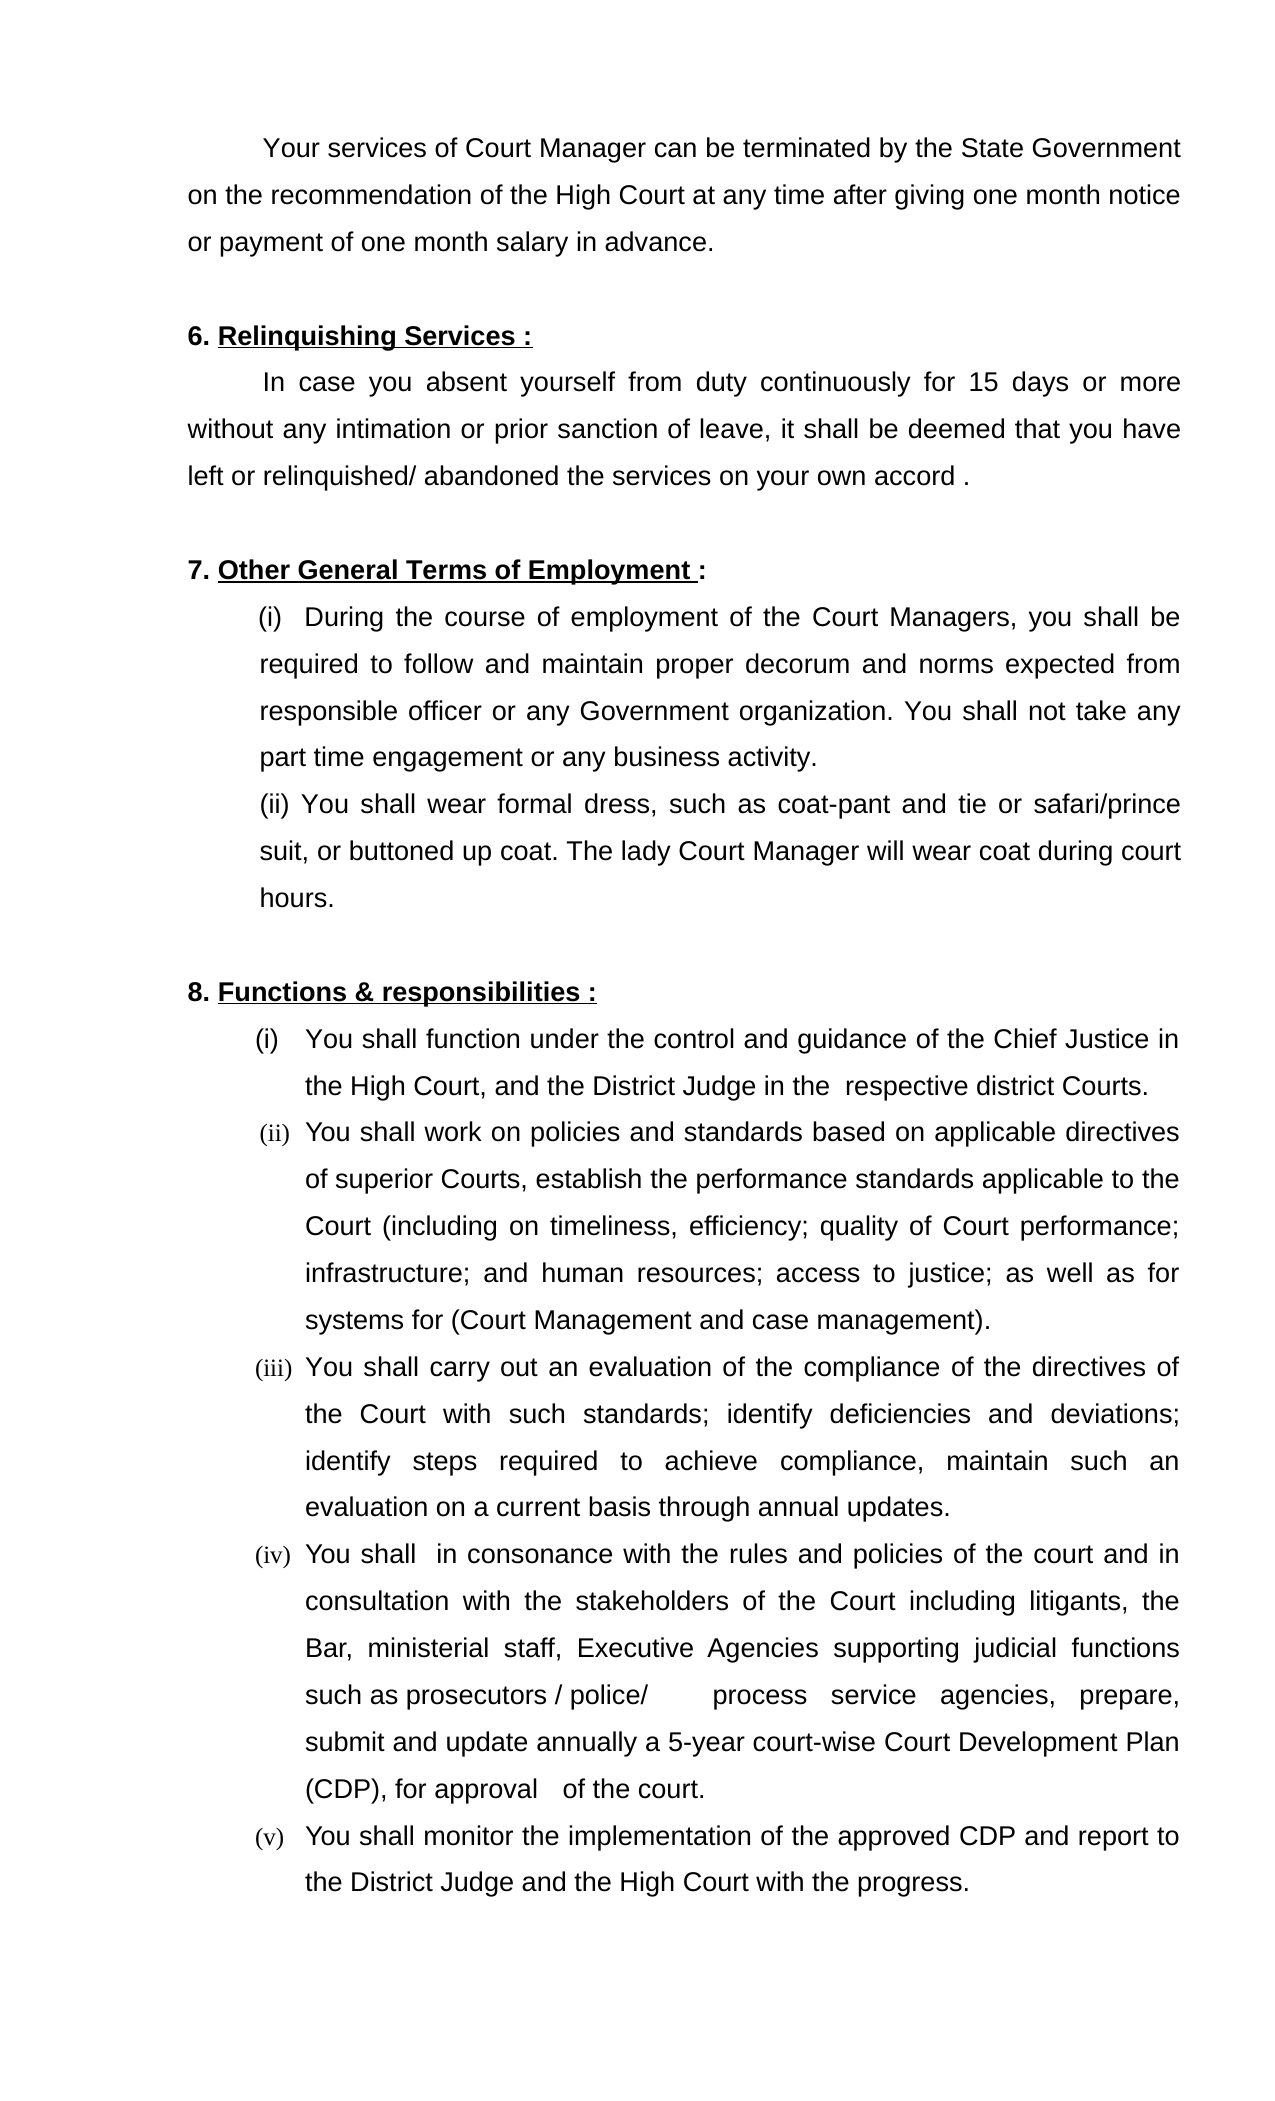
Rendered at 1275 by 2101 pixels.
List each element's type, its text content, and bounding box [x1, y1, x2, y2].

text Your services of Court Manager can be terminated by the State Government on the recommendation of the High Court at any time after giving one month notice or payment of one month salary in advance. [187, 132, 1182, 257]
list You shall in consonance with the rules and policies of the court and in consultation with the stakeholders of the Court including litigants, the Bar, ministerial staff, Executive Agencies supporting judicial functions such as prosecutors / police/ process service agencies, prepare, submit and update annually a 5-year court-wise Court Development Plan (CDP), for approval of the court. [255, 1538, 1181, 1804]
list You shall carry out an evaluation of the compliance of the directives of the Court with such standards; identify deficiencies and deviations; identify steps required to achieve compliance, maintain such an evaluation on a current basis through annual updates. [255, 1351, 1181, 1523]
list You shall function under the control and guidance of the Chief Justice in the High Court, and the District Judge in the respective district Courts. [255, 1023, 1181, 1101]
text (ii) You shall wear formal dress, such as coat-pant and tie or safari/prince suit, or buttoned up coat. The lady Court Manager will wear coat during court hours. [258, 788, 1182, 913]
text 6. Relinquishing Services : [187, 319, 1182, 351]
list You shall monitor the implementation of the approved CDP and report to the District Judge and the High Court with the progress. [255, 1819, 1181, 1898]
text 7. Other General Terms of Employment : [187, 554, 1182, 585]
text (i) During the course of employment of the Court Managers, you shall be required to follow and maintain proper decorum and norms expected from responsible officer or any Government organization. You shall not take any part time engagement or any business activity. [258, 601, 1182, 773]
text In case you absent yourself from duty continuously for 15 days or more without any intimation or prior sanction of leave, it shall be deemed that you have left or relinquished/ abandoned the services on your own accord . [187, 366, 1182, 491]
text 8. Functions & responsibilities : [187, 976, 1182, 1007]
list You shall work on policies and standards based on applicable directives of superior Courts, establish the performance standards applicable to the Court (including on timeliness, efficiency; quality of Court performance; infrastructure; and human resources; access to justice; as well as for systems for (Court Management and case management). [259, 1116, 1181, 1335]
